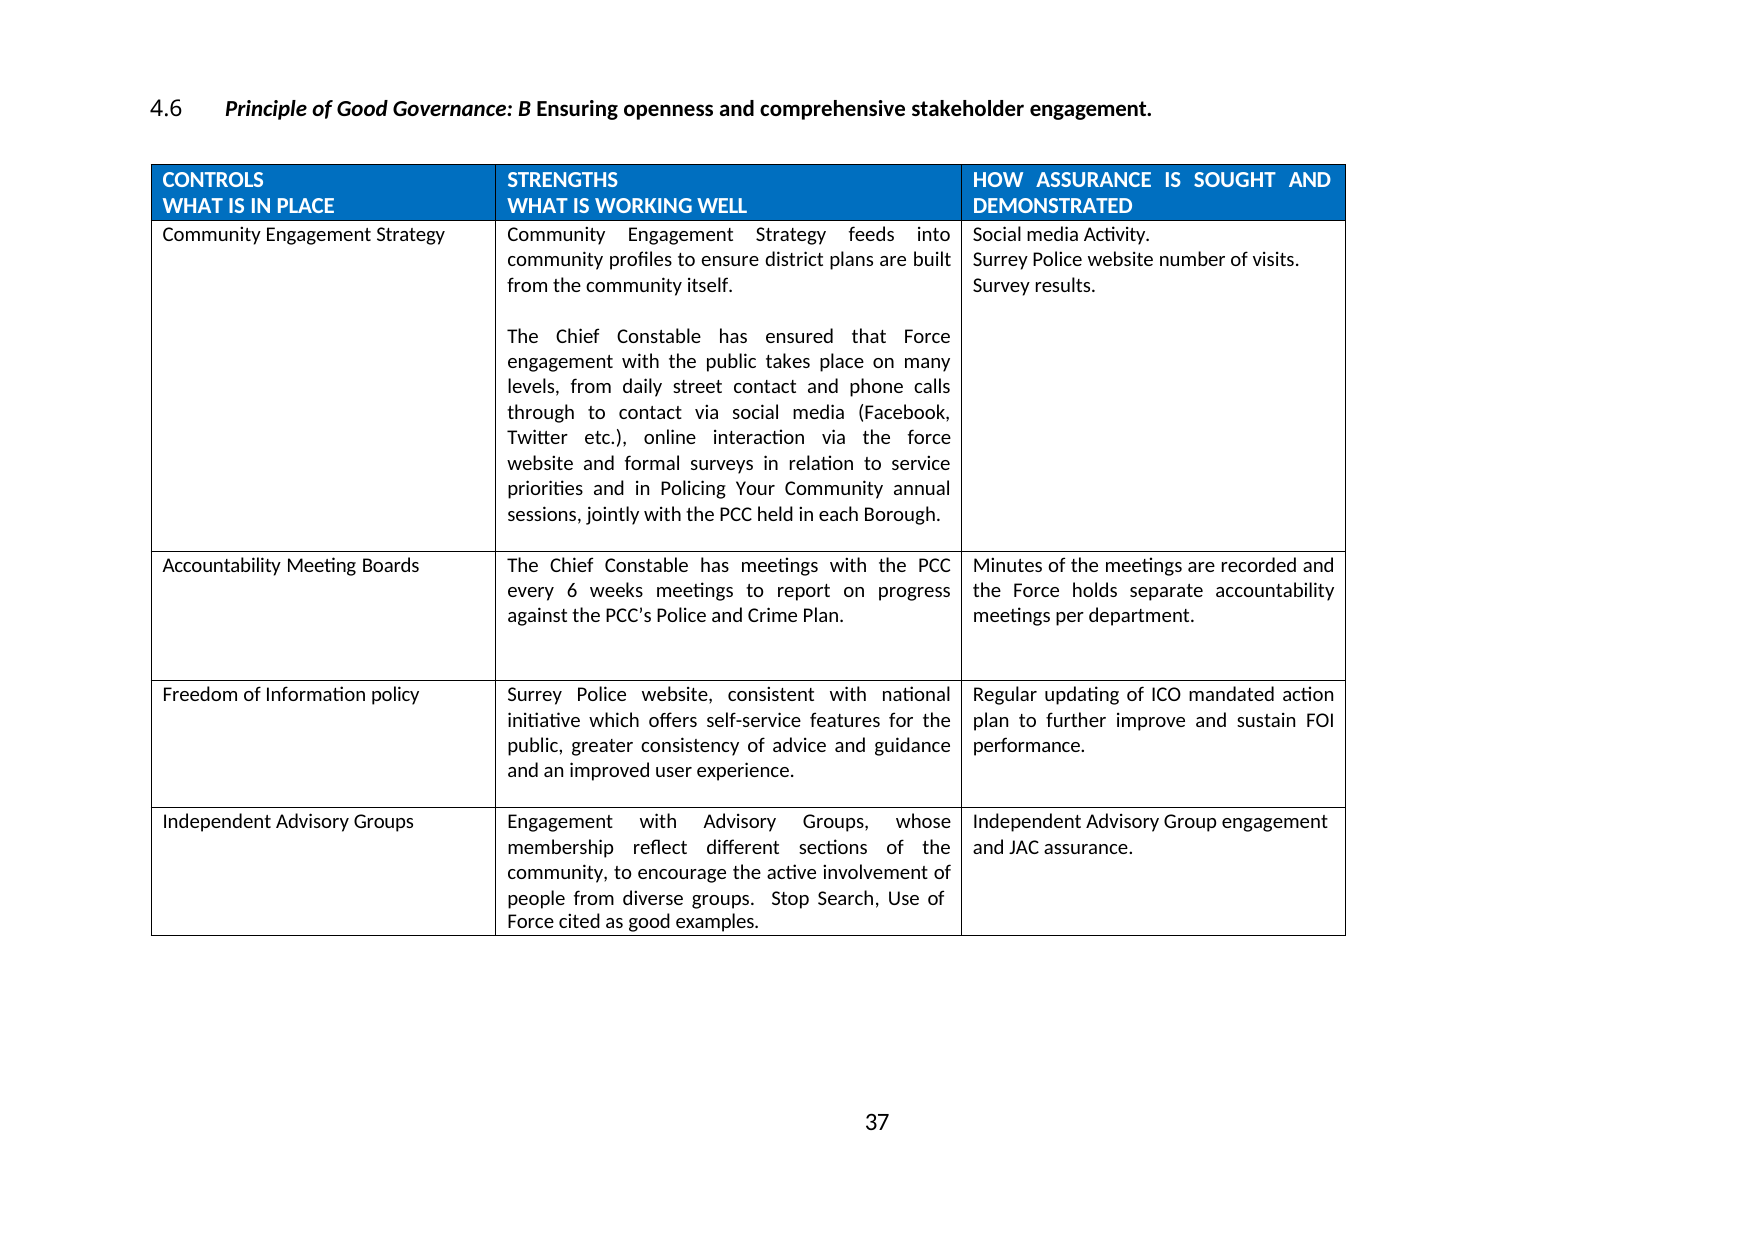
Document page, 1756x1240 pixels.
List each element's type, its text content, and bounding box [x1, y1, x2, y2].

list Principle of Good Governance: B Ensuring openness and comprehensive stakeholder engagement. [150, 92, 1696, 123]
table_cell The Chief Constable has meetings with the PCC every 6 weeks meetings to report on progress against the PCC’s Police and Crime Plan. [496, 552, 961, 680]
table_header HOW ASSURANCE IS SOUGHT AND DEMONSTRATED [962, 165, 1345, 220]
table_cell Freedom of Information policy [152, 681, 495, 807]
table_cell Independent Advisory Group engagement and JAC assurance. [962, 808, 1345, 934]
table_cell Accountability Meeting Boards [152, 552, 495, 680]
table_cell Social media Activity. Surrey Police website number of visits. Survey results. [962, 221, 1345, 551]
table_cell Regular updating of ICO mandated action plan to further improve and sustain FOI performance. [962, 681, 1345, 807]
table_cell Community Engagement Strategy feeds into community profiles to ensure district plans are built from the community itself. The Chief Constable has ensured that Force engagement with the public takes place on many levels, from daily street contact and phone calls through to contact via social media (Facebook, Twitter etc.), online interaction via the force website and formal surveys in relation to service priorities and in Policing Your Community annual sessions, jointly with the PCC held in each Borough. [496, 221, 961, 551]
table_header CONTROLS WHAT IS IN PLACE [152, 165, 495, 220]
table_cell Minutes of the meetings are recorded and the Force holds separate accountability meetings per department. [962, 552, 1345, 680]
table_header STRENGTHS WHAT IS WORKING WELL [496, 165, 961, 220]
table_cell Independent Advisory Groups [152, 808, 495, 934]
table_cell Surrey Police website, consistent with national initiative which offers self-service features for the public, greater consistency of advice and guidance and an improved user experience. [496, 681, 961, 807]
table_cell Engagement with Advisory Groups, whose membership reflect different sections of the community, to encourage the active involvement of people from diverse groups. Stop Search, Use of Force cited as good examples. [496, 808, 961, 934]
table_cell Community Engagement Strategy [152, 221, 495, 551]
